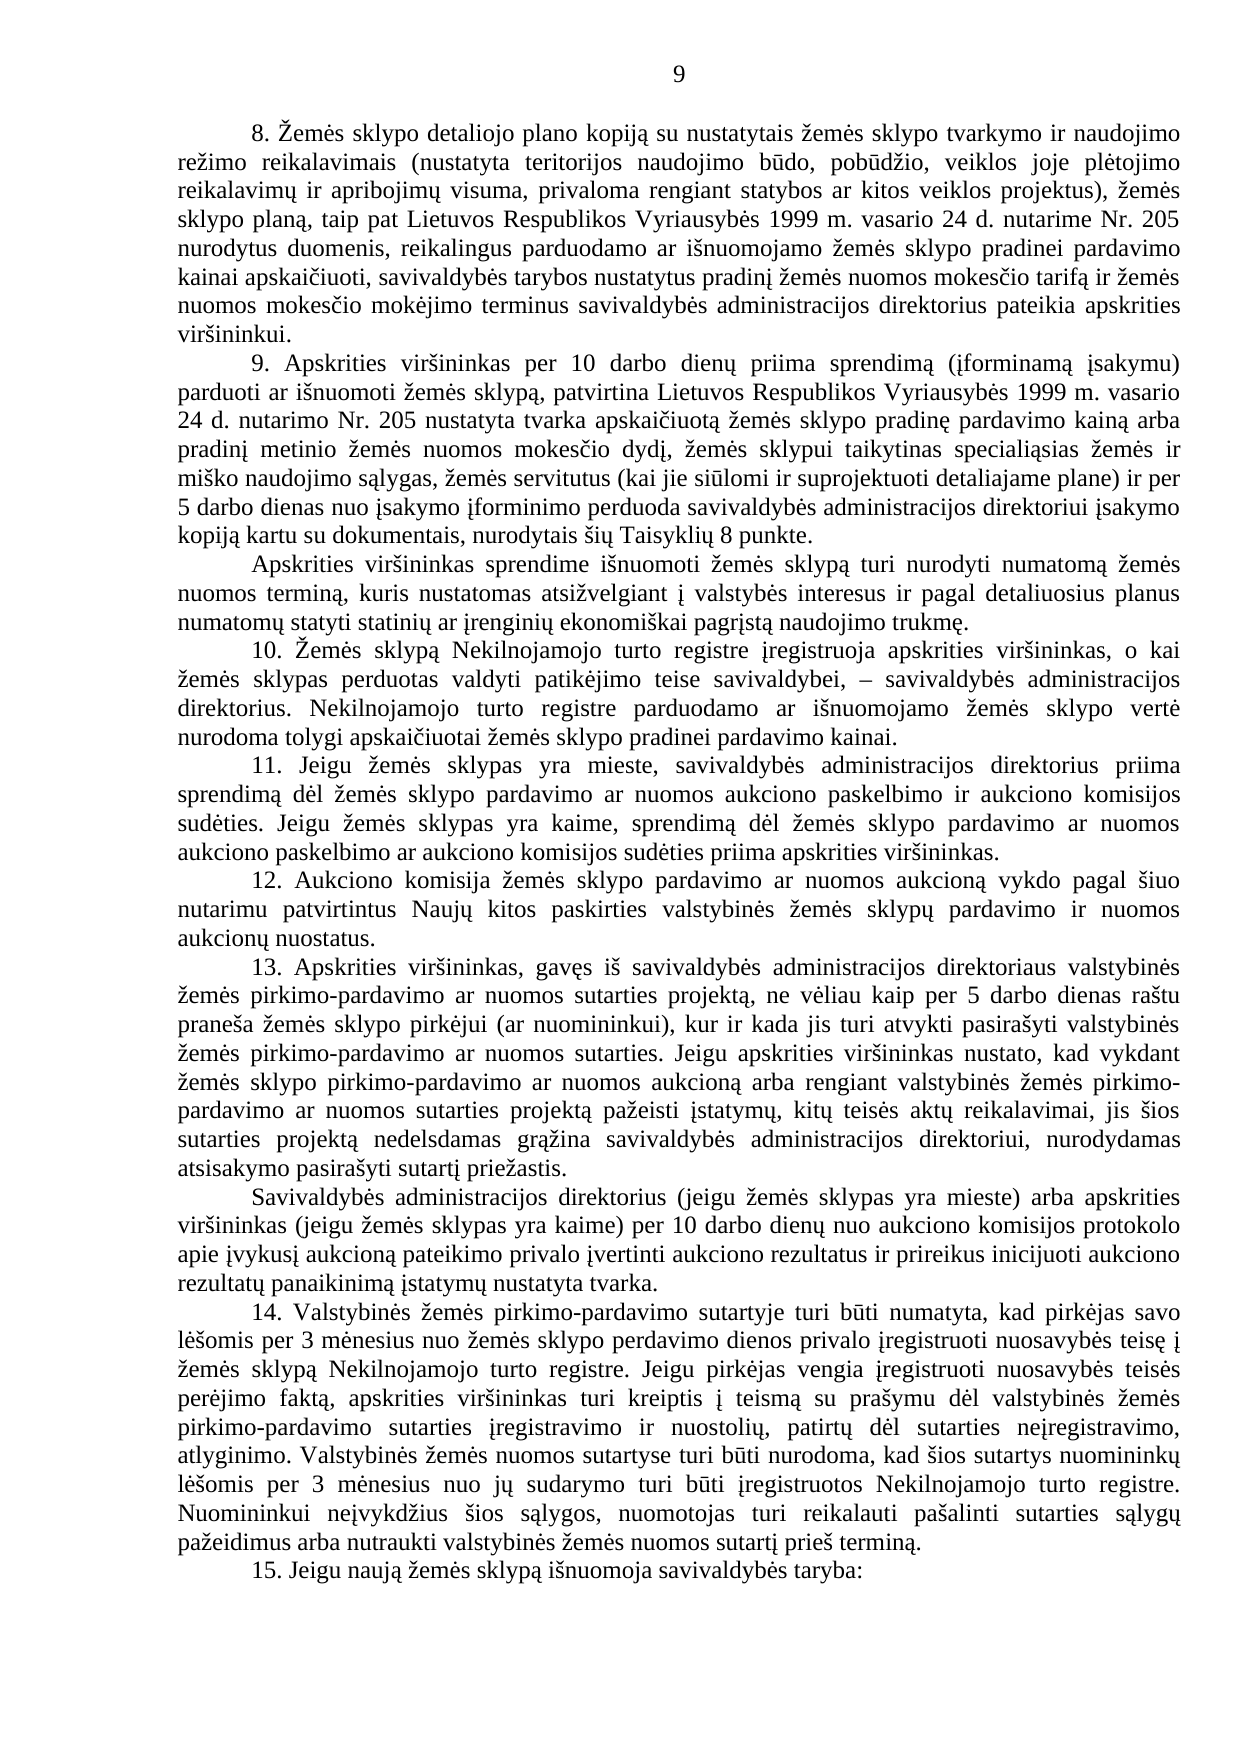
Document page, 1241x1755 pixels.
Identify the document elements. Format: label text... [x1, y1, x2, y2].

text 13. Apskrities viršininkas, gavęs iš savivaldybės administracijos direktoriaus valstybinės žemės pirkimo-pardavimo ar nuomos sutarties projektą, ne vėliau kaip per 5 darbo dienas raštu praneša žemės sklypo pirkėjui (ar nuomininkui), kur ir kada jis turi atvykti pasirašyti valstybinės žemės pirkimo-pardavimo ar nuomos sutarties. Jeigu apskrities viršininkas nustato, kad vykdant žemės sklypo pirkimo-pardavimo ar nuomos aukcioną arba rengiant valstybinės žemės pirkimo-pardavimo ar nuomos sutarties projektą pažeisti įstatymų, kitų teisės aktų reikalavimai, jis šios sutarties projektą nedelsdamas grąžina savivaldybės administracijos direktoriui, nurodydamas atsisakymo pasirašyti sutartį priežastis. [177, 952, 1181, 1182]
text Savivaldybės administracijos direktorius (jeigu žemės sklypas yra mieste) arba apskrities viršininkas (jeigu žemės sklypas yra kaime) per 10 darbo dienų nuo aukciono komisijos protokolo apie įvykusį aukcioną pateikimo privalo įvertinti aukciono rezultatus ir prireikus inicijuoti aukciono rezultatų panaikinimą įstatymų nustatyta tvarka. [177, 1182, 1181, 1297]
text 12. Aukciono komisija žemės sklypo pardavimo ar nuomos aukcioną vykdo pagal šiuo nutarimu patvirtintus Naujų kitos paskirties valstybinės žemės sklypų pardavimo ir nuomos aukcionų nuostatus. [177, 866, 1181, 952]
text 11. Jeigu žemės sklypas yra mieste, savivaldybės administracijos direktorius priima sprendimą dėl žemės sklypo pardavimo ar nuomos aukciono paskelbimo ir aukciono komisijos sudėties. Jeigu žemės sklypas yra kaime, sprendimą dėl žemės sklypo pardavimo ar nuomos aukciono paskelbimo ar aukciono komisijos sudėties priima apskrities viršininkas. [177, 751, 1181, 866]
text 10. Žemės sklypą Nekilnojamojo turto registre įregistruoja apskrities viršininkas, o kai žemės sklypas perduotas valdyti patikėjimo teise savivaldybei, – savivaldybės administracijos direktorius. Nekilnojamojo turto registre parduodamo ar išnuomojamo žemės sklypo vertė nurodoma tolygi apskaičiuotai žemės sklypo pradinei pardavimo kainai. [177, 636, 1181, 751]
text 14. Valstybinės žemės pirkimo-pardavimo sutartyje turi būti numatyta, kad pirkėjas savo lėšomis per 3 mėnesius nuo žemės sklypo perdavimo dienos privalo įregistruoti nuosavybės teisę į žemės sklypą Nekilnojamojo turto registre. Jeigu pirkėjas vengia įregistruoti nuosavybės teisės perėjimo faktą, apskrities viršininkas turi kreiptis į teismą su prašymu dėl valstybinės žemės pirkimo-pardavimo sutarties įregistravimo ir nuostolių, patirtų dėl sutarties neįregistravimo, atlyginimo. Valstybinės žemės nuomos sutartyse turi būti nurodoma, kad šios sutartys nuomininkų lėšomis per 3 mėnesius nuo jų sudarymo turi būti įregistruotos Nekilnojamojo turto registre. Nuomininkui neįvykdžius šios sąlygos, nuomotojas turi reikalauti pašalinti sutarties sąlygų pažeidimus arba nutraukti valstybinės žemės nuomos sutartį prieš terminą. [177, 1297, 1181, 1556]
text Apskrities viršininkas sprendime išnuomoti žemės sklypą turi nurodyti numatomą žemės nuomos terminą, kuris nustatomas atsižvelgiant į valstybės interesus ir pagal detaliuosius planus numatomų statyti statinių ar įrenginių ekonomiškai pagrįstą naudojimo trukmę. [177, 549, 1181, 636]
text 9. Apskrities viršininkas per 10 darbo dienų priima sprendimą (įforminamą įsakymu) parduoti ar išnuomoti žemės sklypą, patvirtina Lietuvos Respublikos Vyriausybės 1999 m. vasario 24 d. nutarimo Nr. 205 nustatyta tvarka apskaičiuotą žemės sklypo pradinę pardavimo kainą arba pradinį metinio žemės nuomos mokesčio dydį, žemės sklypui taikytinas specialiąsias žemės ir miško naudojimo sąlygas, žemės servitutus (kai jie siūlomi ir suprojektuoti detaliajame plane) ir per 5 darbo dienas nuo įsakymo įforminimo perduoda savivaldybės administracijos direktoriui įsakymo kopiją kartu su dokumentais, nurodytais šių Taisyklių 8 punkte. [177, 348, 1181, 549]
text 8. Žemės sklypo detaliojo plano kopiją su nustatytais žemės sklypo tvarkymo ir naudojimo režimo reikalavimais (nustatyta teritorijos naudojimo būdo, pobūdžio, veiklos joje plėtojimo reikalavimų ir apribojimų visuma, privaloma rengiant statybos ar kitos veiklos projektus), žemės sklypo planą, taip pat Lietuvos Respublikos Vyriausybės 1999 m. vasario 24 d. nutarime Nr. 205 nurodytus duomenis, reikalingus parduodamo ar išnuomojamo žemės sklypo pradinei pardavimo kainai apskaičiuoti, savivaldybės tarybos nustatytus pradinį žemės nuomos mokesčio tarifą ir žemės nuomos mokesčio mokėjimo terminus savivaldybės administracijos direktorius pateikia apskrities viršininkui. [177, 118, 1181, 348]
text 15. Jeigu naują žemės sklypą išnuomoja savivaldybės taryba: [177, 1556, 1181, 1584]
